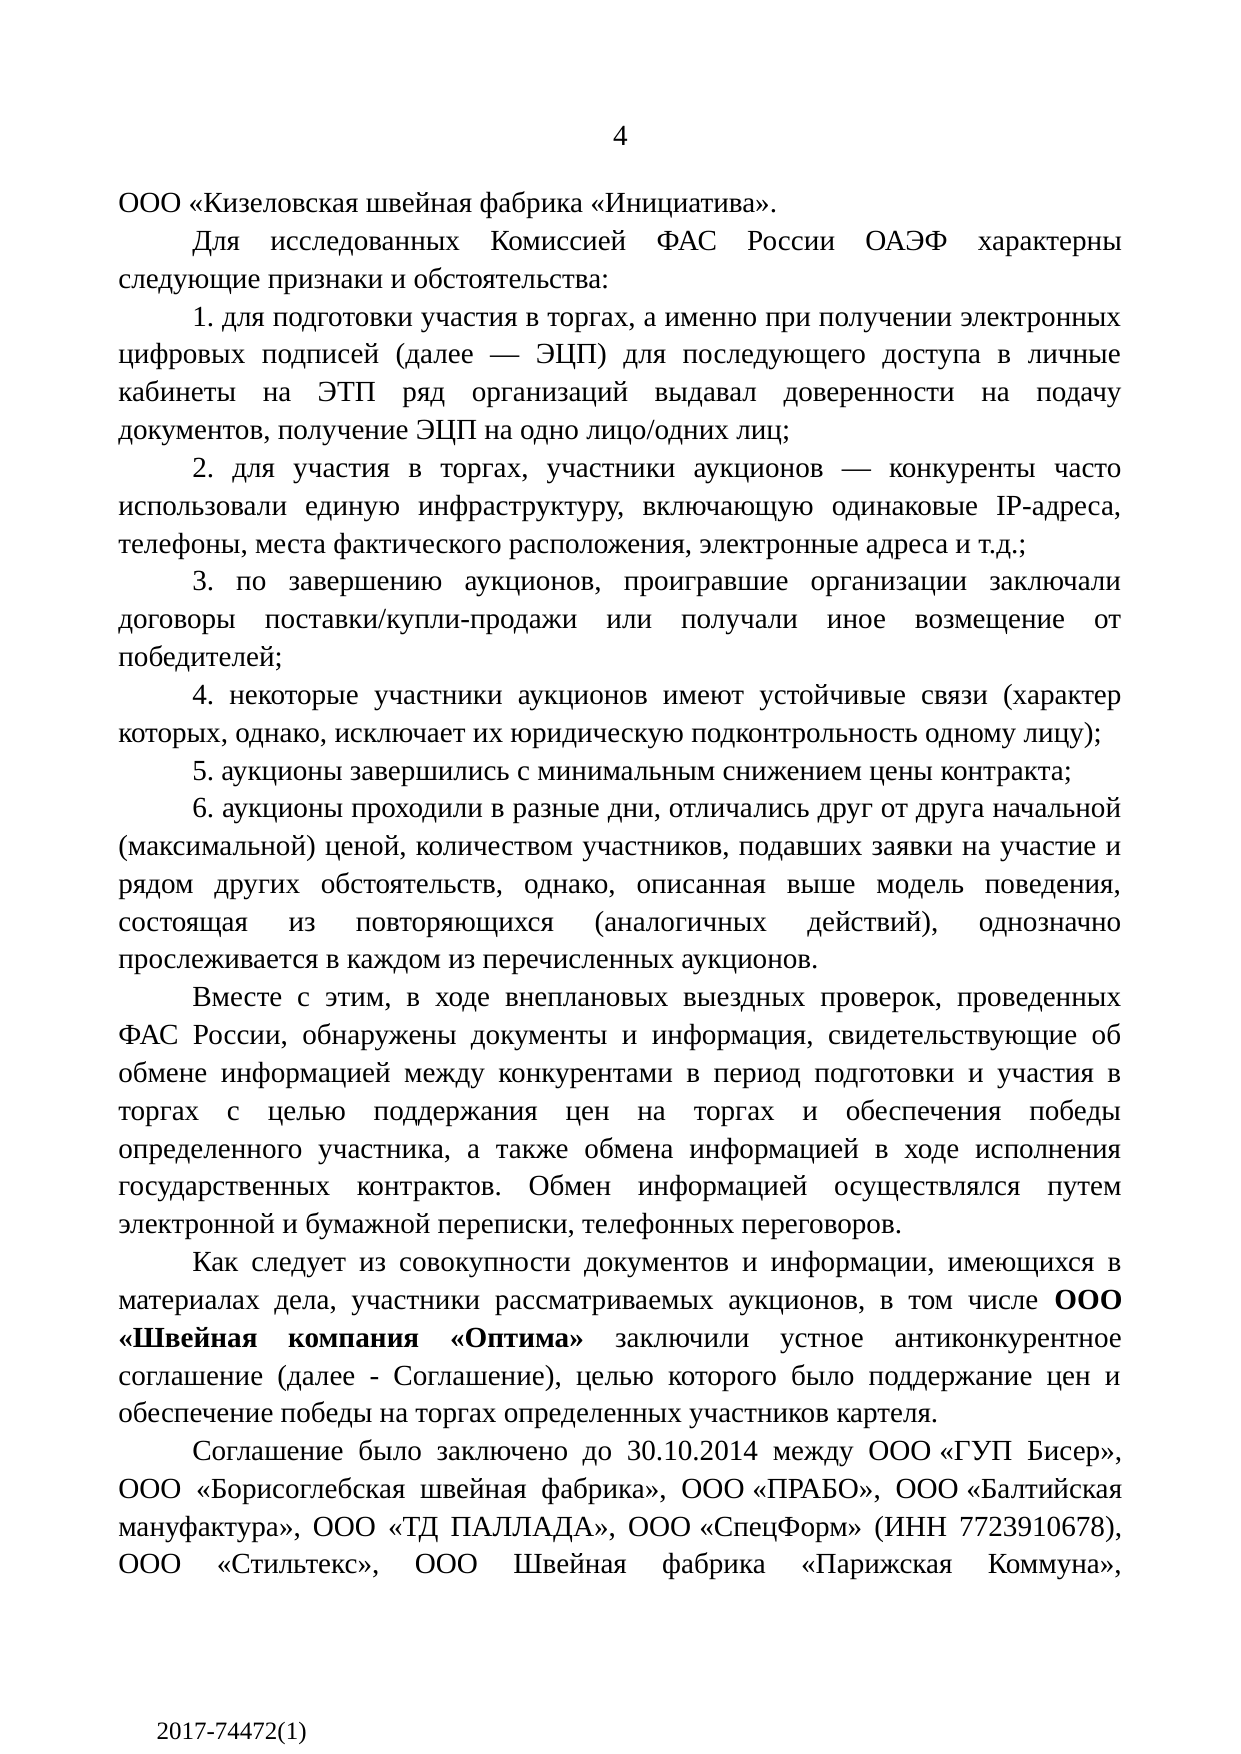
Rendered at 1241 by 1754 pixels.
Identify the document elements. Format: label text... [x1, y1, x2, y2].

list по завершению аукционов, проигравшие организации заключали договоры поставки/купли-продажи или получали иное возмещение от победителей; [118, 559, 1122, 673]
text Как следует из совокупности документов и информации, имеющихся в материалах дела, участники рассматриваемых аукционов, в том числе ООО «Швейная компания «Оптима» заключили устное антиконкурентное соглашение (далее - Соглашение), целью которого было поддержание цен и обеспечение победы на торгах определенных участников картеля. [118, 1240, 1122, 1429]
list аукционы завершились с минимальным снижением цены контракта; [118, 748, 1122, 786]
list аукционы проходили в разные дни, отличались друг от друга начальной (максимальной) ценой, количеством участников, подавших заявки на участие и рядом других обстоятельств, однако, описанная выше модель поведения, состоящая из повторяющихся (аналогичных действий), однозначно прослеживается в каждом из перечисленных аукционов. [118, 786, 1122, 975]
text ООО «Кизеловская швейная фабрика «Инициатива». [118, 181, 1122, 219]
list некоторые участники аукционов имеют устойчивые связи (характер которых, однако, исключает их юридическую подконтрольность одному лицу); [118, 673, 1122, 748]
text Соглашение было заключено до 30.10.2014 между ООО «ГУП Бисер», ООО «Борисоглебская швейная фабрика», ООО «ПРАБО», ООО «Балтийская мануфактура», ООО «ТД ПАЛЛАДА», ООО «СпецФорм» (ИНН 7723910678), ООО «Стильтекс», ООО Швейная фабрика «Парижская Коммуна», [118, 1429, 1122, 1580]
text Вместе с этим, в ходе внеплановых выездных проверок, проведенных ФАС России, обнаружены документы и информация, свидетельствующие об обмене информацией между конкурентами в период подготовки и участия в торгах с целью поддержания цен на торгах и обеспечения победы определенного участника, а также обмена информацией в ходе исполнения государственных контрактов. Обмен информацией осуществлялся путем электронной и бумажной переписки, телефонных переговоров. [118, 975, 1122, 1240]
list для участия в торгах, участники аукционов — конкуренты часто использовали единую инфраструктуру, включающую одинаковые IP-адреса, телефоны, места фактического расположения, электронные адреса и т.д.; [118, 446, 1122, 559]
list для подготовки участия в торгах, а именно при получении электронных цифровых подписей (далее — ЭЦП) для последующего доступа в личные кабинеты на ЭТП ряд организаций выдавал доверенности на подачу документов, получение ЭЦП на одно лицо/одних лиц; [118, 294, 1122, 446]
text Для исследованных Комиссией ФАС России ОАЭФ характерны следующие признаки и обстоятельства: [118, 219, 1122, 294]
